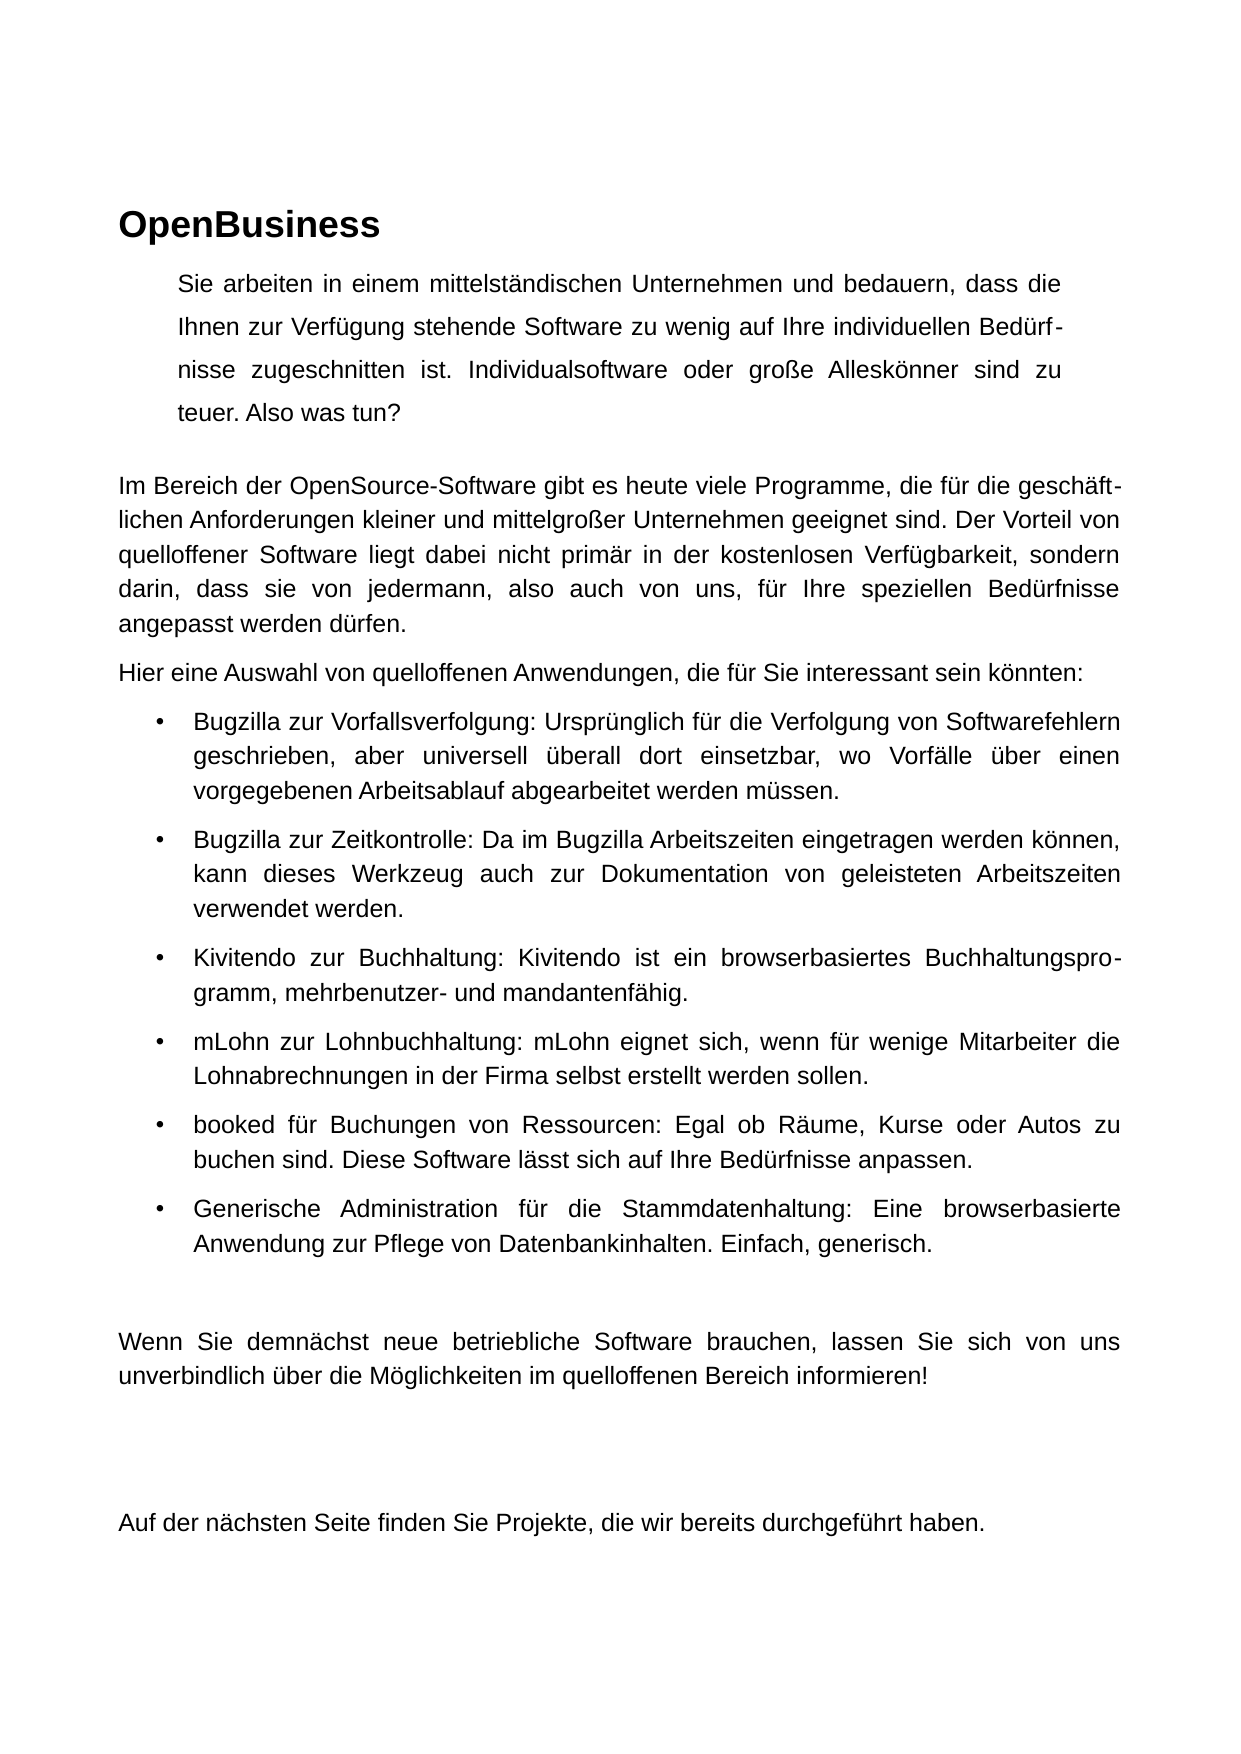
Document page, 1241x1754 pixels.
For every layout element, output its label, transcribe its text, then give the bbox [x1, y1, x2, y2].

text Hier eine Auswahl von quelloffenen Anwendungen, die für Sie interessant sein könnten: [118, 658, 1122, 686]
list Generische Administration für die Stammdatenhaltung: Eine browserbasierte Anwendung zur Pflege von Datenbankinhalten. Einfach, generisch. [156, 1194, 1122, 1257]
text Sie arbeiten in einem mittelständischen Unternehmen und bedauern, dass die Ihnen zur Verfügung stehende Software zu wenig auf Ihre individuellen Bedürf­nisse zugeschnitten ist. Individualsoftware oder große Alleskönner sind zu teuer. Also was tun? [177, 269, 1063, 427]
list booked für Buchungen von Ressourcen: Egal ob Räume, Kurse oder Autos zu buchen sind. Diese Software lässt sich auf Ihre Bedürfnisse anpassen. [156, 1110, 1122, 1174]
text Auf der nächsten Seite finden Sie Projekte, die wir bereits durchgeführt haben. [118, 1508, 1122, 1537]
list mLohn zur Lohnbuchhaltung: mLohn eignet sich, wenn für wenige Mitarbeiter die Lohnabrechnungen in der Firma selbst erstellt werden sollen. [156, 1027, 1122, 1090]
text Im Bereich der OpenSource-Software gibt es heute viele Programme, die für die geschäft­lichen Anforderungen kleiner und mittelgroßer Unternehmen geeignet sind. Der Vorteil von quelloffener Software liegt dabei nicht primär in der kostenlosen Verfügbarkeit, sondern darin, dass sie von jedermann, also auch von uns, für Ihre speziellen Bedürfnisse angepasst werden dürfen. [118, 471, 1122, 637]
subtitle OpenBusiness [118, 202, 1122, 245]
list Bugzilla zur Zeitkontrolle: Da im Bugzilla Arbeitszeiten eingetragen werden können, kann dieses Werkzeug auch zur Dokumentation von geleisteten Arbeitszeiten verwendet werden. [156, 825, 1122, 923]
list Bugzilla zur Vorfallsverfolgung: Ursprünglich für die Verfolgung von Softwarefehlern geschrieben, aber universell überall dort einsetzbar, wo Vorfälle über einen vorgegebenen Arbeitsablauf abgearbeitet werden müssen. [156, 707, 1122, 804]
text Wenn Sie demnächst neue betriebliche Software brauchen, lassen Sie sich von uns unverbindlich über die Möglichkeiten im quelloffenen Bereich informieren! [118, 1327, 1122, 1390]
list Kivitendo zur Buchhaltung: Kivitendo ist ein browserbasiertes Buchhaltungspro­gramm, mehrbenutzer- und mandantenfähig. [156, 943, 1122, 1006]
